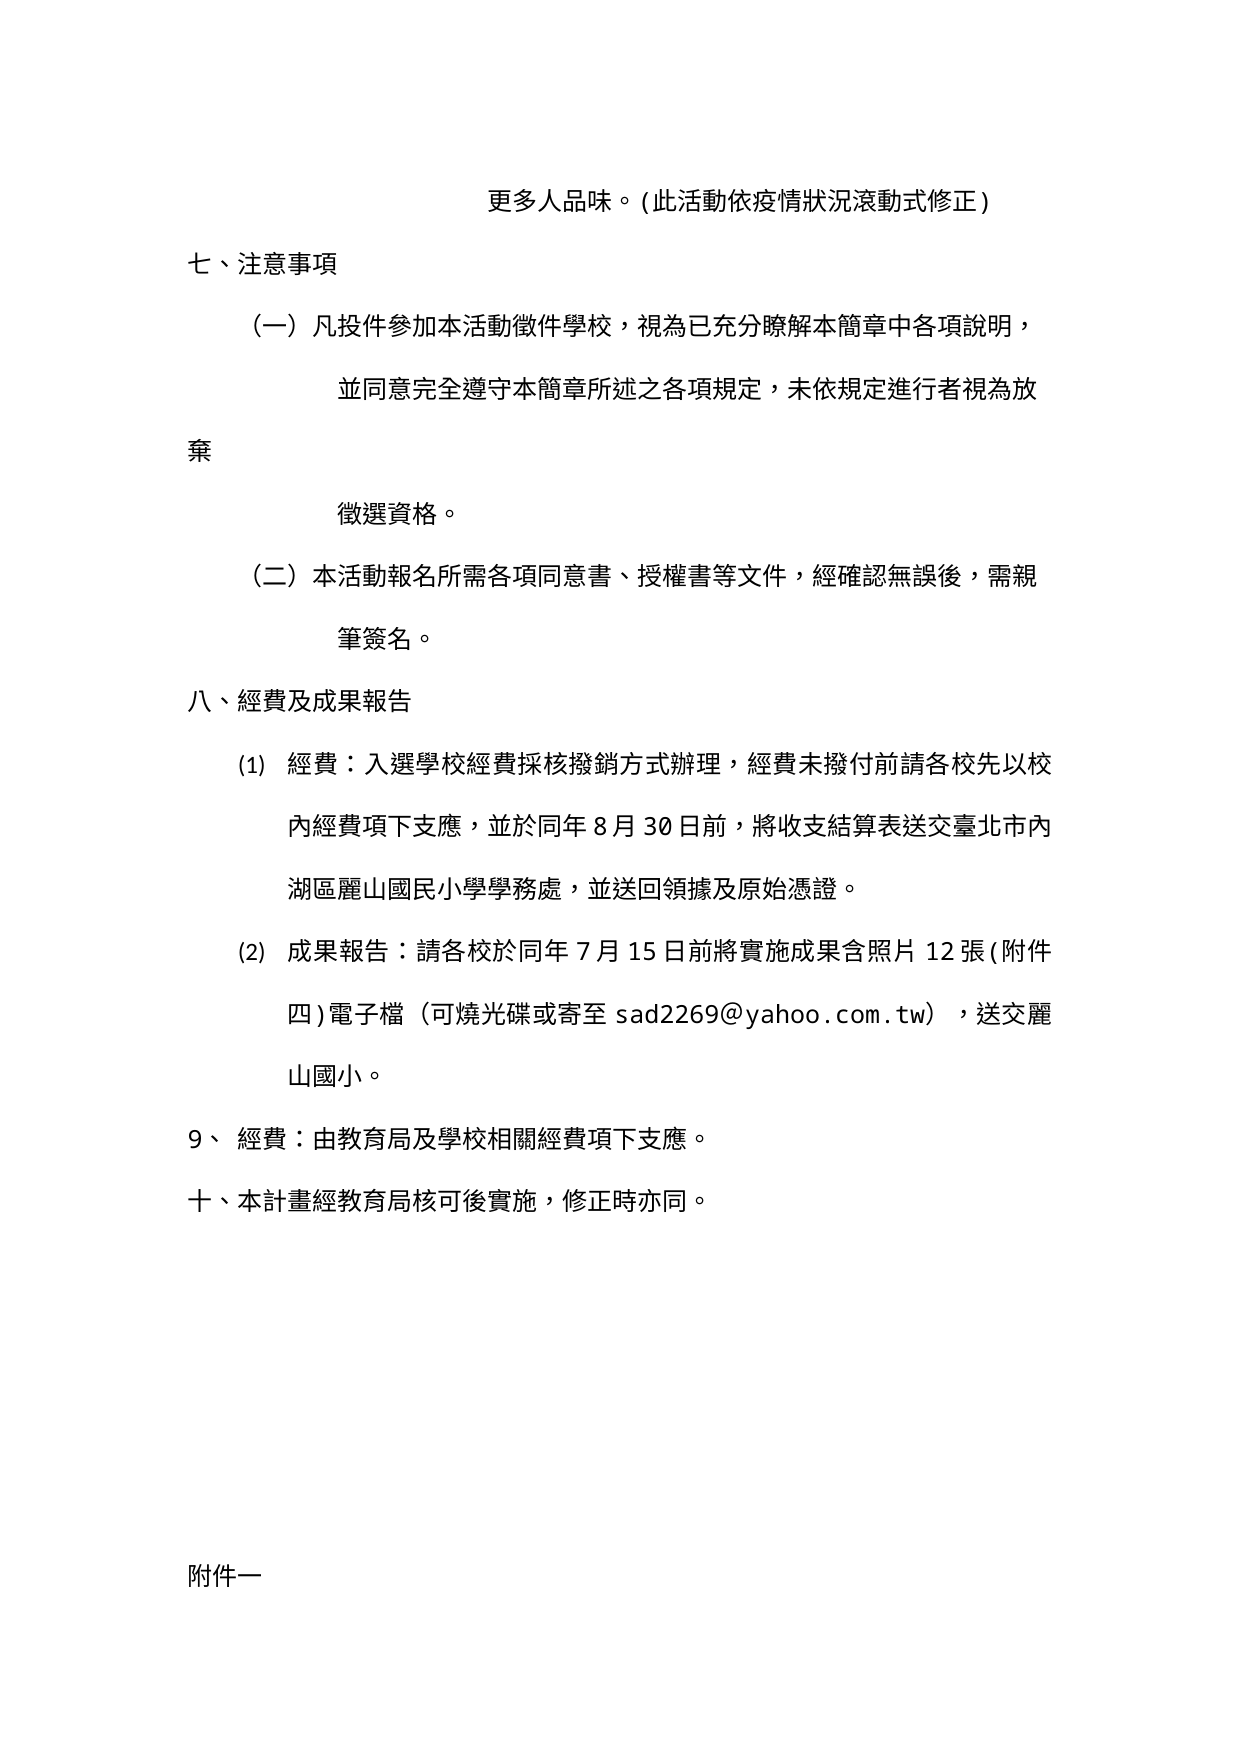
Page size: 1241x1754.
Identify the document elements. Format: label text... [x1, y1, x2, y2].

text 筆簽名。 八、經費及成果報告 [187, 596, 1053, 721]
text 附件一 [187, 1533, 1053, 1596]
text 十、本計畫經教育局核可後實施，修正時亦同。 [187, 1158, 1053, 1221]
list 成果報告：請各校於同年7月15日前將實施成果含照片12張(附件四)電子檔（可燒光碟或寄至sad2269＠yahoo.com.tw），送交麗山國小。 [238, 908, 1053, 1096]
text 更多人品味。(此活動依疫情狀況滾動式修正) [187, 158, 1053, 221]
text 徵選資格。 （二）本活動報名所需各項同意書、授權書等文件，經確認無誤後，需親 [187, 471, 1053, 596]
text 七、注意事項 （一）凡投件參加本活動徵件學校，視為已充分瞭解本簡章中各項說明， [187, 221, 1053, 346]
list 經費：由教育局及學校相關經費項下支應。 [187, 1096, 1053, 1158]
list 經費：入選學校經費採核撥銷方式辦理，經費未撥付前請各校先以校內經費項下支應，並於同年8月30日前，將收支結算表送交臺北市內湖區麗山國民小學學務處，並送回領據及原始憑證。 [238, 721, 1053, 908]
text 並同意完全遵守本簡章所述之各項規定，未依規定進行者視為放棄 [187, 346, 1053, 471]
